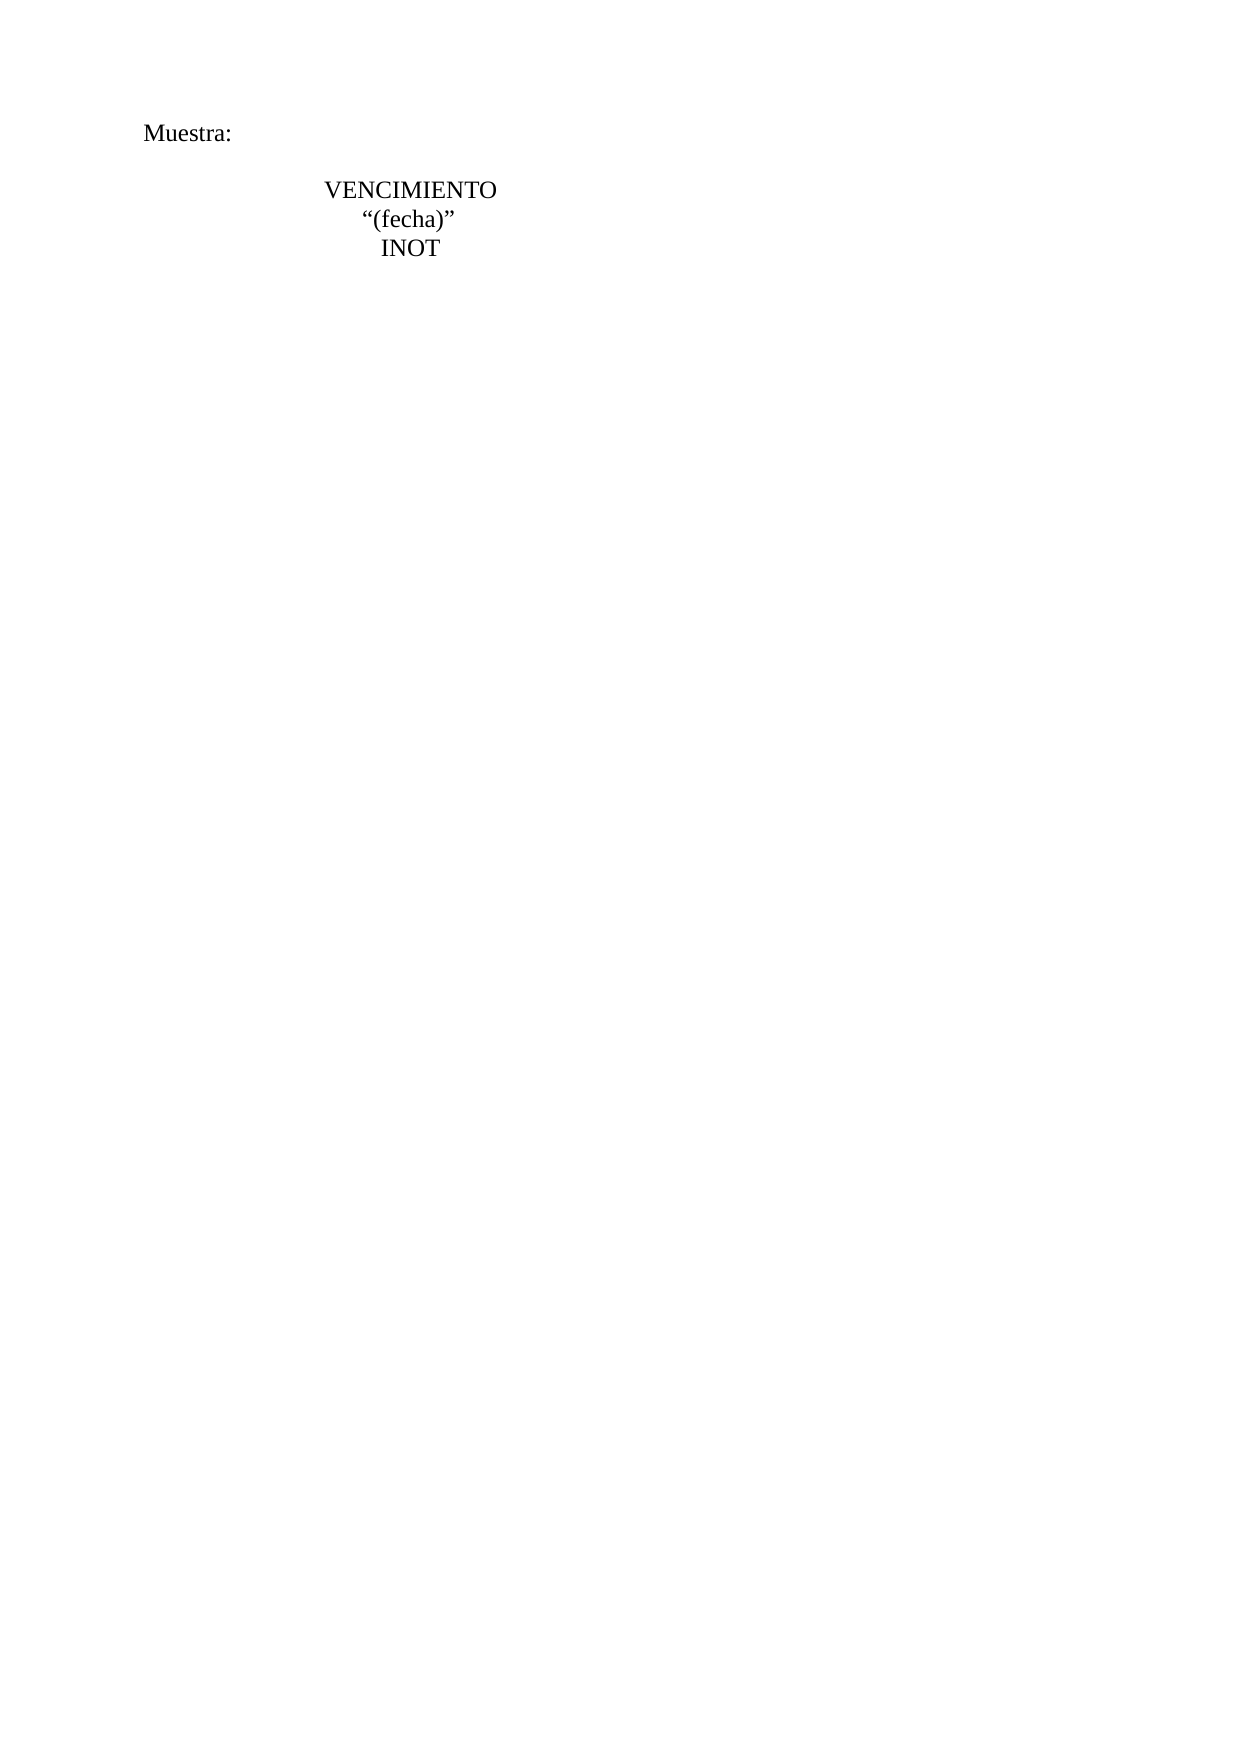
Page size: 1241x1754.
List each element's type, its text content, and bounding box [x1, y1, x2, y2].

text INOT [118, 233, 1122, 262]
text VENCIMIENTO [118, 176, 1122, 204]
text Muestra: [118, 118, 1122, 147]
text “(fecha)” [118, 204, 1122, 233]
